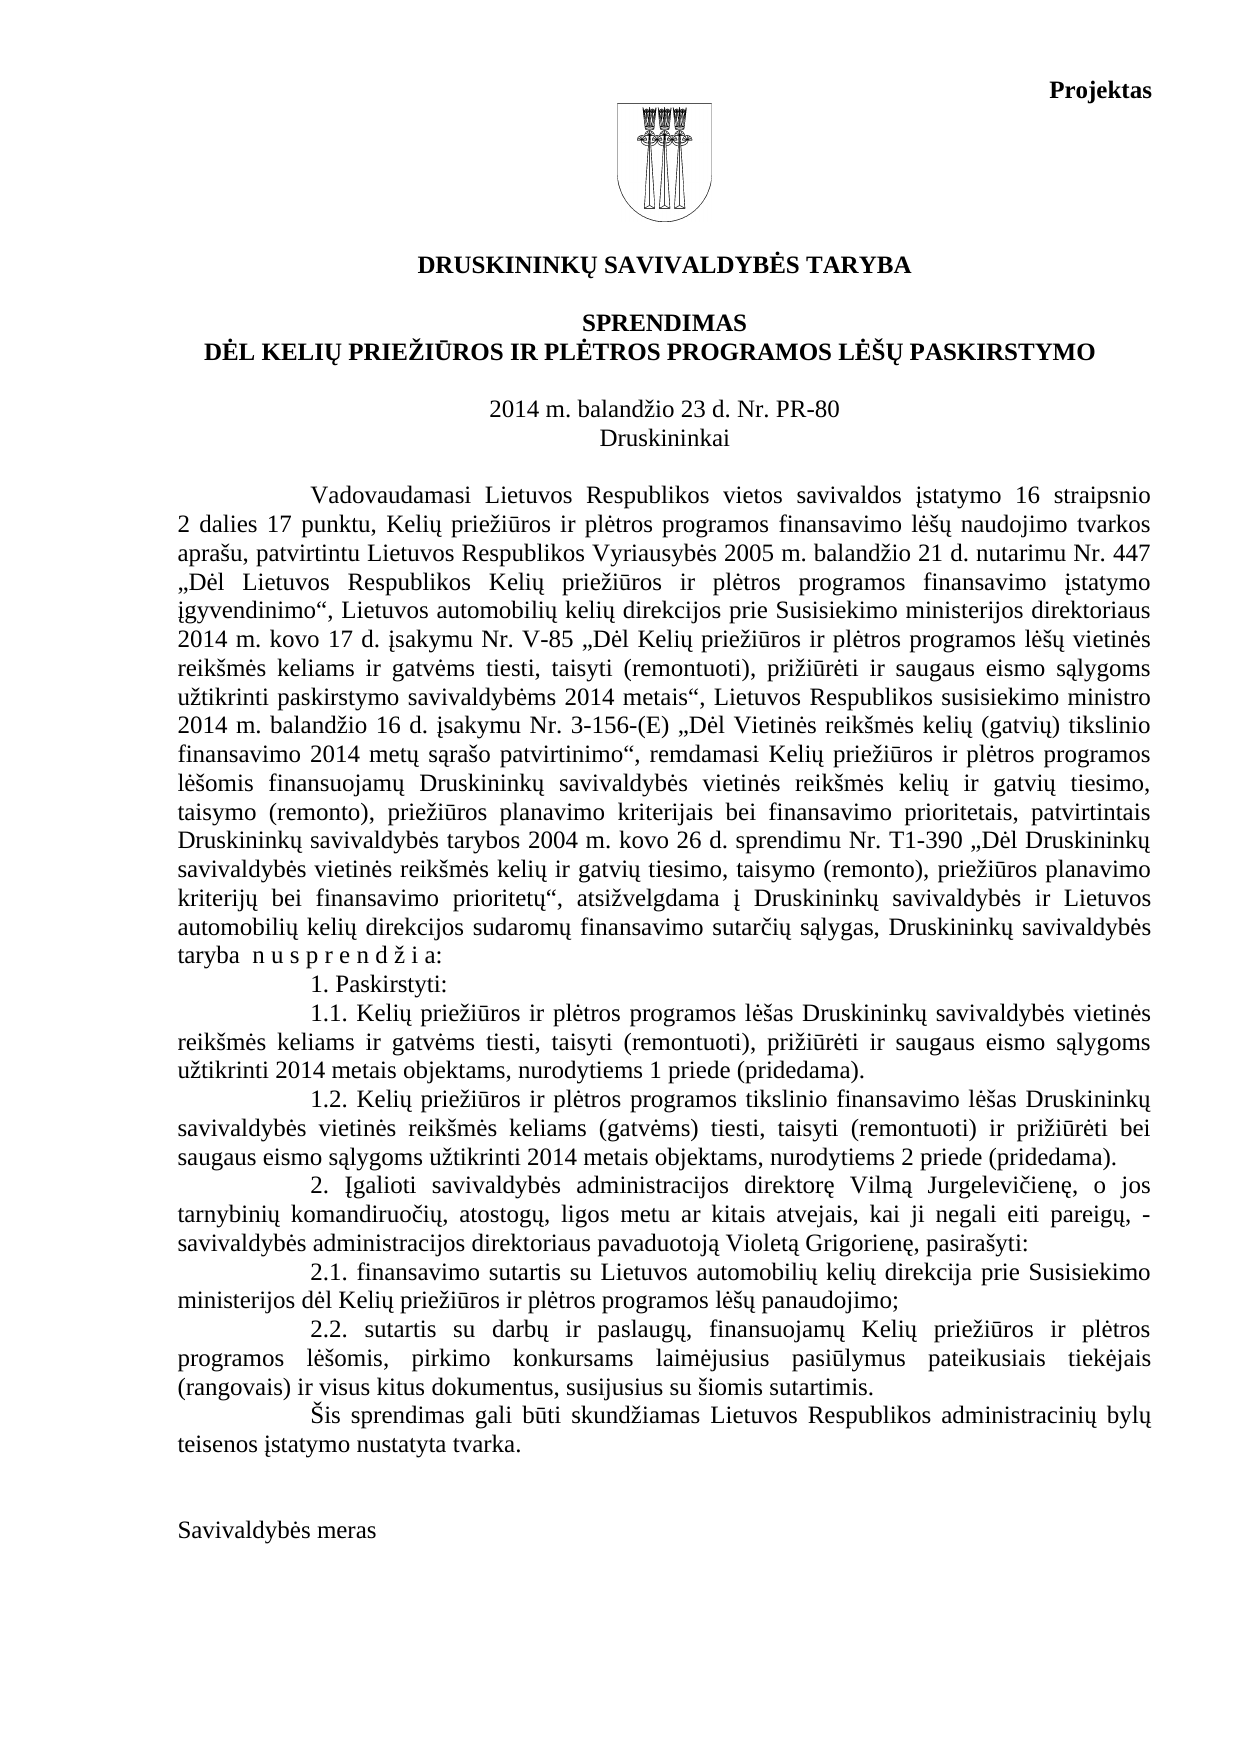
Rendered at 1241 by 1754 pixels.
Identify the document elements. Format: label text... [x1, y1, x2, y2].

text Savivaldybės meras [177, 1515, 1152, 1544]
text 2.2. sutartis su darbų ir paslaugų, finansuojamų Kelių priežiūros ir plėtros programos lėšomis, pirkimo konkursams laimėjusius pasiūlymus pateikusiais tiekėjais (rangovais) ir visus kitus dokumentus, susijusius su šiomis sutartimis. [177, 1314, 1152, 1400]
text DĖL KELIŲ PRIEŽIŪROS IR PLĖTROS PROGRAMOS LĖŠŲ PASKIRSTYMO [177, 337, 1123, 365]
text Projektas [177, 75, 1152, 104]
text 1.1. Kelių priežiūros ir plėtros programos lėšas Druskininkų savivaldybės vietinės reikšmės keliams ir gatvėms tiesti, taisyti (remontuoti), prižiūrėti ir saugaus eismo sąlygoms užtikrinti 2014 metais objektams, nurodytiems 1 priede (pridedama). [177, 998, 1152, 1084]
text SPRENDIMAS [177, 308, 1152, 337]
text Druskininkai [177, 423, 1152, 452]
text 1.2. Kelių priežiūros ir plėtros programos tikslinio finansavimo lėšas Druskininkų savivaldybės vietinės reikšmės keliams (gatvėms) tiesti, taisyti (remontuoti) ir prižiūrėti bei saugaus eismo sąlygoms užtikrinti 2014 metais objektams, nurodytiems 2 priede (pridedama). [177, 1084, 1152, 1170]
text DRUSKININKŲ SAVIVALDYBĖS TARYBA [177, 250, 1152, 279]
text Vadovaudamasi Lietuvos Respublikos vietos savivaldos įstatymo 16 straipsnio 2 dalies 17 punktu, Kelių priežiūros ir plėtros programos finansavimo lėšų naudojimo tvarkos aprašu, patvirtintu Lietuvos Respublikos Vyriausybės 2005 m. balandžio 21 d. nutarimu Nr. 447 „Dėl Lietuvos Respublikos Kelių priežiūros ir plėtros programos finansavimo įstatymo įgyvendinimo“, Lietuvos automobilių kelių direkcijos prie Susisiekimo ministerijos direktoriaus 2014 m. kovo 17 d. įsakymu Nr. V-85 „Dėl Kelių priežiūros ir plėtros programos lėšų vietinės reikšmės keliams ir gatvėms tiesti, taisyti (remontuoti), prižiūrėti ir saugaus eismo sąlygoms užtikrinti paskirstymo savivaldybėms 2014 metais“, Lietuvos Respublikos susisiekimo ministro 2014 m. balandžio 16 d. įsakymu Nr. 3-156-(E) „Dėl Vietinės reikšmės kelių (gatvių) tikslinio finansavimo 2014 metų sąrašo patvirtinimo“, remdamasi Kelių priežiūros ir plėtros programos lėšomis finansuojamų Druskininkų savivaldybės vietinės reikšmės kelių ir gatvių tiesimo, taisymo (remonto), priežiūros planavimo kriterijais bei finansavimo prioritetais, patvirtintais Druskininkų savivaldybės tarybos 2004 m. kovo 26 d. sprendimu Nr. T1-390 „Dėl Druskininkų savivaldybės vietinės reikšmės kelių ir gatvių tiesimo, taisymo (remonto), priežiūros planavimo kriterijų bei finansavimo prioritetų“, atsižvelgdama į Druskininkų savivaldybės ir Lietuvos automobilių kelių direkcijos sudaromų finansavimo sutarčių sąlygas, Druskininkų savivaldybės taryba n u s p r e n d ž i a: [177, 480, 1152, 969]
text 2. Įgalioti savivaldybės administracijos direktorę Vilmą Jurgelevičienę, o jos tarnybinių komandiruočių, atostogų, ligos metu ar kitais atvejais, kai ji negali eiti pareigų, - savivaldybės administracijos direktoriaus pavaduotoją Violetą Grigorienę, pasirašyti: [177, 1170, 1152, 1257]
text 2.1. finansavimo sutartis su Lietuvos automobilių kelių direkcija prie Susisiekimo ministerijos dėl Kelių priežiūros ir plėtros programos lėšų panaudojimo; [177, 1257, 1152, 1314]
text 2014 m. balandžio 23 d. Nr. PR-80 [177, 394, 1152, 423]
text 1. Paskirstyti: [310, 969, 1152, 998]
text Šis sprendimas gali būti skundžiamas Lietuvos Respublikos administracinių bylų teisenos įstatymo nustatyta tvarka. [177, 1400, 1152, 1458]
